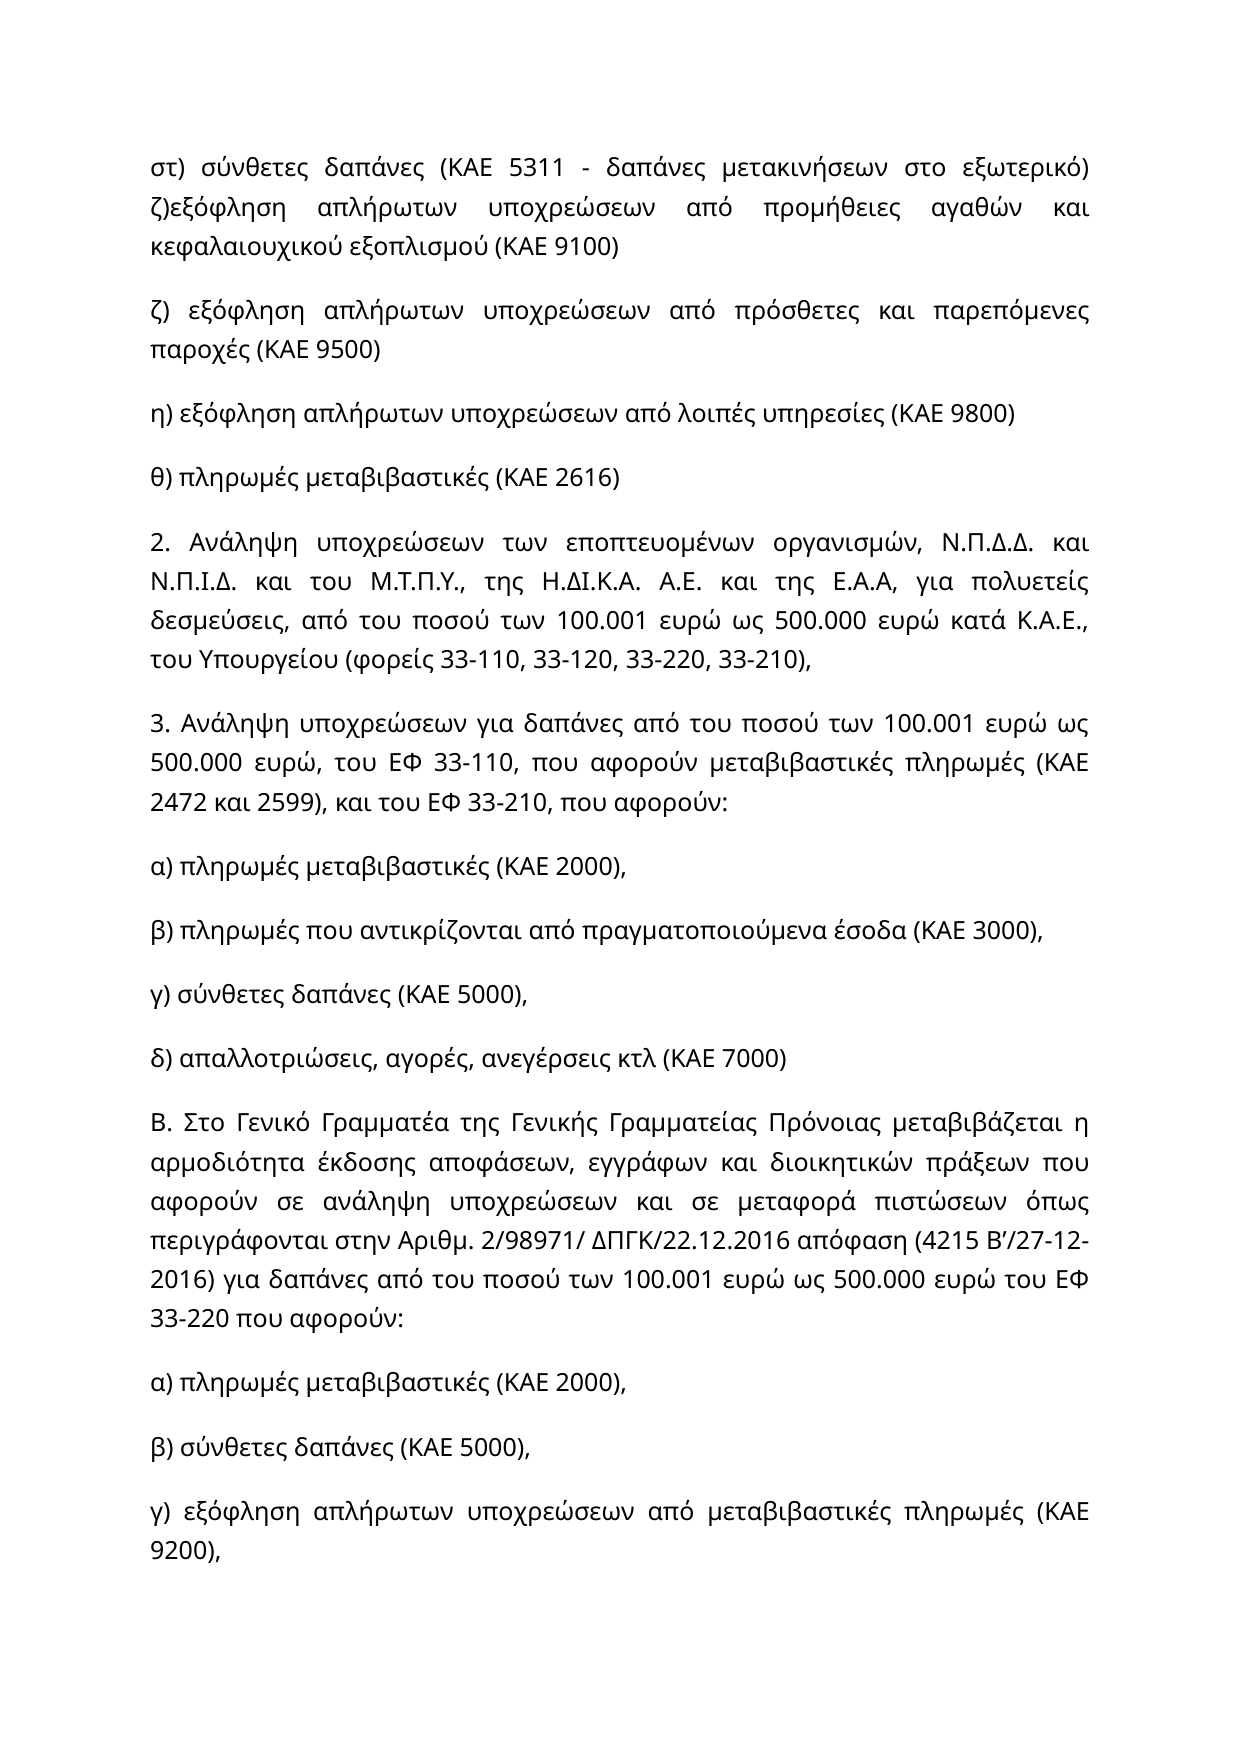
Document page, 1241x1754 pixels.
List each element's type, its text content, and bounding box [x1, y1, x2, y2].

text α) πληρωμές μεταβιβαστικές (ΚΑΕ 2000), [150, 848, 1090, 882]
text Β. Στο Γενικό Γραμματέα της Γενικής Γραμματείας Πρόνοιας μεταβιβάζεται η αρμοδιότητα έκδοσης αποφάσεων, εγγράφων και διοικητικών πράξεων που αφορούν σε ανάληψη υποχρεώσεων και σε μεταφορά πιστώσεων όπως περιγράφονται στην Αριθμ. 2/98971/ ΔΠΓΚ/22.12.2016 απόφαση (4215 Β’/27-12-2016) για δαπάνες από του ποσού των 100.001 ευρώ ως 500.000 ευρώ του ΕΦ 33-220 που αφορούν: [150, 1105, 1090, 1335]
text δ) απαλλοτριώσεις, αγορές, ανεγέρσεις κτλ (ΚΑΕ 7000) [150, 1041, 1090, 1075]
text 3. Ανάληψη υποχρεώσεων για δαπάνες από του ποσού των 100.001 ευρώ ως 500.000 ευρώ, του ΕΦ 33-110, που αφορούν μεταβιβαστικές πληρωμές (ΚΑΕ 2472 και 2599), και του ΕΦ 33-210, που αφορούν: [150, 706, 1090, 818]
text β) πληρωμές που αντικρίζονται από πραγματοποιούμενα έσοδα (ΚΑΕ 3000), [150, 912, 1090, 947]
text 2. Ανάληψη υποχρεώσεων των εποπτευομένων οργανισμών, Ν.Π.Δ.Δ. και Ν.Π.Ι.Δ. και του Μ.Τ.Π.Υ., της Η.ΔΙ.Κ.Α. Α.Ε. και της Ε.Α.Α, για πολυετείς δεσμεύσεις, από του ποσού των 100.001 ευρώ ως 500.000 ευρώ κατά Κ.Α.Ε., του Υπουργείου (φορείς 33-110, 33-120, 33-220, 33-210), [150, 524, 1090, 676]
text η) εξόφληση απλήρωτων υποχρεώσεων από λοιπές υπηρεσίες (ΚΑΕ 9800) [150, 396, 1090, 430]
text ζ) εξόφληση απλήρωτων υποχρεώσεων από πρόσθετες και παρεπόμενες παροχές (ΚΑΕ 9500) [150, 292, 1090, 366]
text γ) εξόφληση απλήρωτων υποχρεώσεων από μεταβιβαστικές πληρωμές (ΚΑΕ 9200), [150, 1493, 1090, 1567]
text α) πληρωμές μεταβιβαστικές (ΚΑΕ 2000), [150, 1365, 1090, 1399]
text β) σύνθετες δαπάνες (ΚΑΕ 5000), [150, 1429, 1090, 1463]
text θ) πληρωμές μεταβιβαστικές (ΚΑΕ 2616) [150, 460, 1090, 494]
text γ) σύνθετες δαπάνες (ΚΑΕ 5000), [150, 977, 1090, 1011]
text στ) σύνθετες δαπάνες (ΚΑΕ 5311 - δαπάνες μετακινήσεων στο εξωτερικό) ζ)εξόφληση απλήρωτων υποχρεώσεων από προμήθειες αγαθών και κεφαλαιουχικού εξοπλισμού (ΚΑΕ 9100) [150, 150, 1090, 262]
